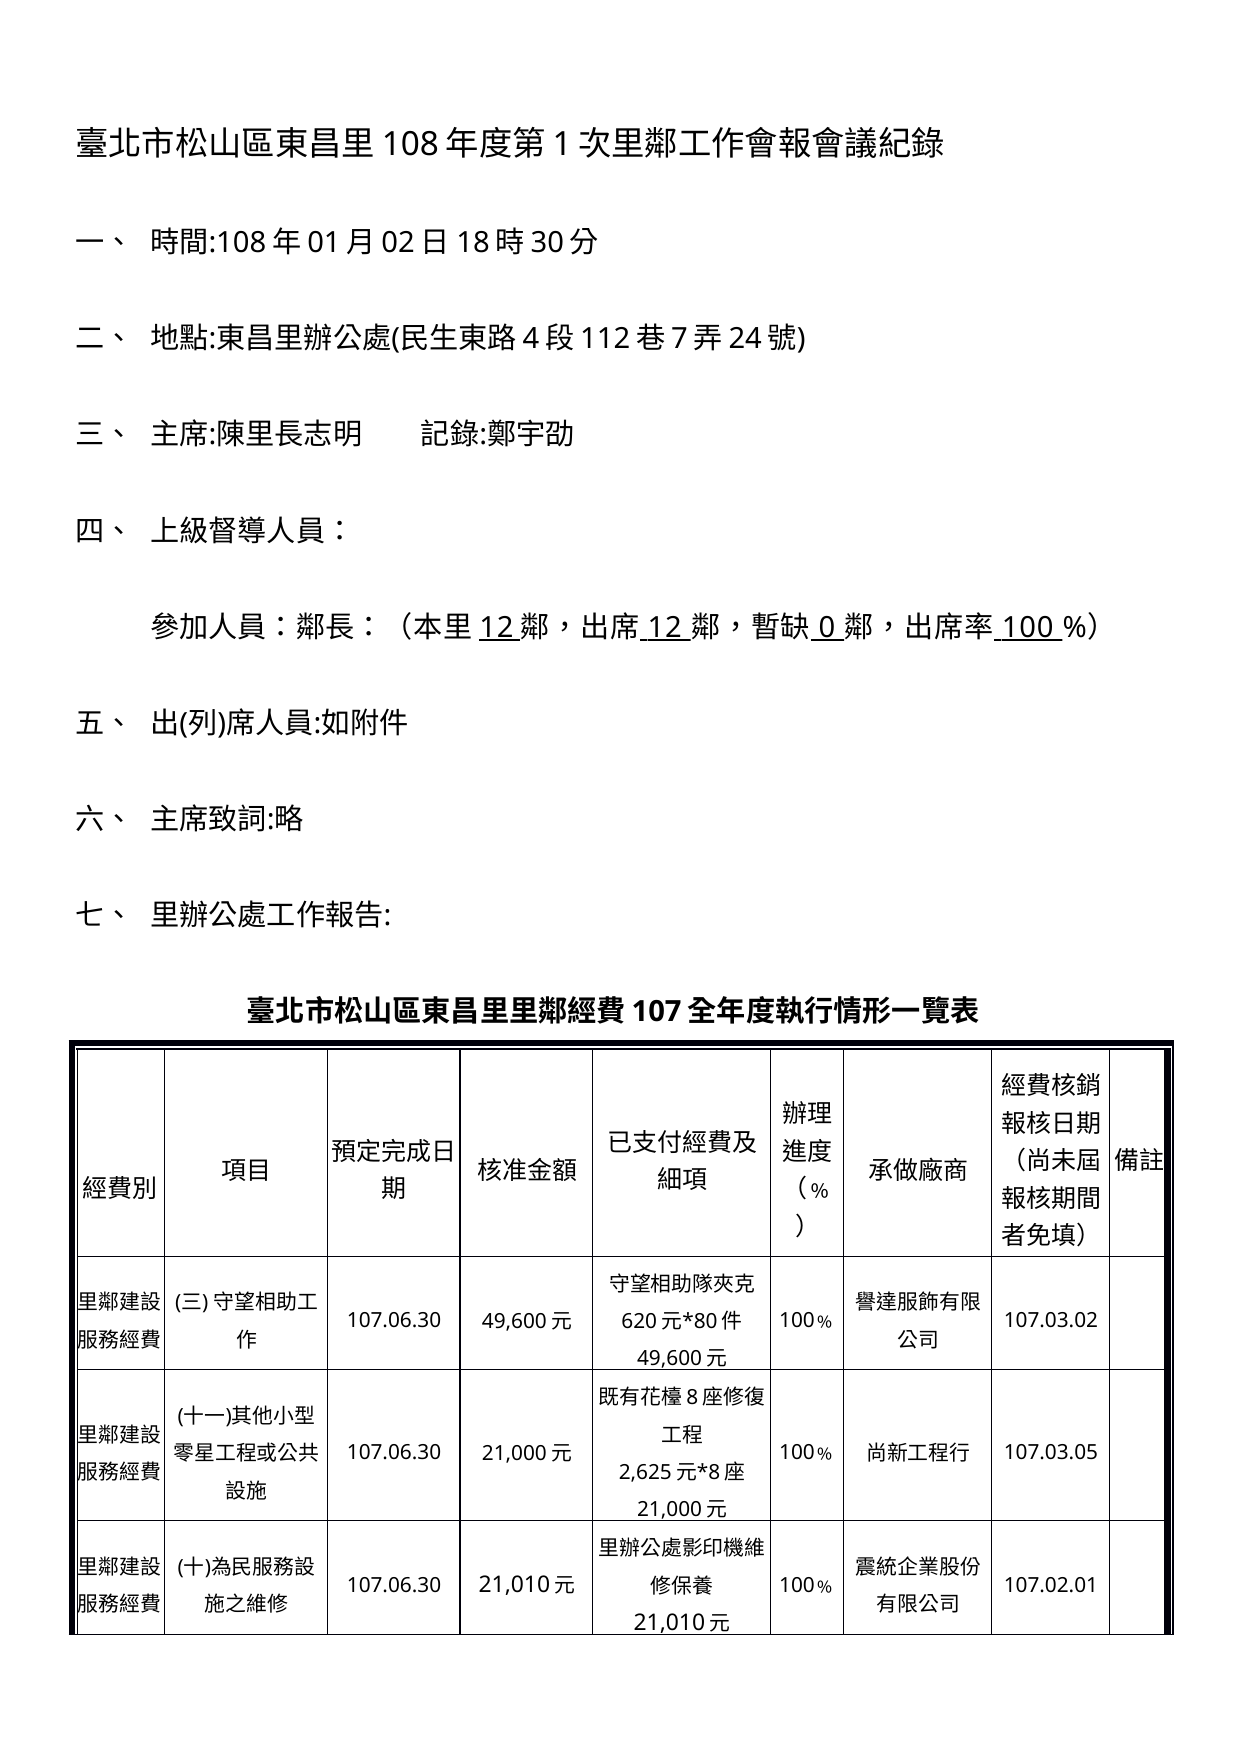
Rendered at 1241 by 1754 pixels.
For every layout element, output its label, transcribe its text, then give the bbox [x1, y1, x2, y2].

list 里辦公處工作報告: [75, 869, 1165, 944]
table_cell (十)為民服務設施之維修 [165, 1521, 327, 1634]
table_cell 譽達服飾有限公司 [844, 1257, 991, 1369]
list 上級督導人員： [75, 484, 1165, 559]
text 參加人員：鄰長：（本里12鄰，出席 12 鄰，暫缺 0 鄰，出席率 100 %） [150, 581, 1165, 656]
table_header 預定完成日期 [328, 1050, 459, 1256]
table_header 經費別 [78, 1050, 164, 1256]
table_cell 里辦公處影印機維修保養 21,010元 [593, 1521, 770, 1634]
table_cell 既有花檯8座修復工程 2,625元*8座 21,000元 [593, 1370, 770, 1520]
table_cell 107.06.30 [328, 1257, 459, 1369]
table_cell 107.03.05 [992, 1370, 1109, 1520]
table_header 已支付經費及細項 [593, 1050, 770, 1256]
table_cell (十一)其他小型零星工程或公共設施 [165, 1370, 327, 1520]
table_cell 震統企業股份有限公司 [844, 1521, 991, 1634]
table_header 項目 [165, 1050, 327, 1256]
list 主席:陳里長志明 記錄:鄭宇劭 [75, 388, 1165, 463]
table_cell 21,000元 [461, 1370, 592, 1520]
table_header 辦理進度（﹪） [771, 1050, 843, 1256]
table_cell [1110, 1521, 1164, 1634]
table_cell 100﹪ [771, 1257, 843, 1369]
list 主席致詞:略 [75, 773, 1165, 848]
table_cell 里鄰建設服務經費 [78, 1370, 164, 1520]
text 臺北市松山區東昌里108年度第1次里鄰工作會報會議紀錄 [75, 97, 1165, 172]
table_cell 21,010元 [461, 1521, 592, 1634]
table_cell 里鄰建設服務經費 [78, 1521, 164, 1634]
table_header 備註 [1110, 1050, 1164, 1256]
list 地點:東昌里辦公處(民生東路4段112巷7弄24號) [75, 292, 1165, 367]
table_cell 49,600元 [461, 1257, 592, 1369]
table_cell 107.06.30 [328, 1521, 459, 1634]
table_cell 100﹪ [771, 1521, 843, 1634]
table_cell 107.06.30 [328, 1370, 459, 1520]
table_cell 107.02.01 [992, 1521, 1109, 1634]
table_header 承做廠商 [844, 1050, 991, 1256]
table_cell [1110, 1370, 1164, 1520]
table_cell 里鄰建設服務經費 [78, 1257, 164, 1369]
list 出(列)席人員:如附件 [75, 677, 1165, 752]
table_cell 100﹪ [771, 1370, 843, 1520]
table_cell 107.03.02 [992, 1257, 1109, 1369]
text 臺北市松山區東昌里里鄰經費107全年度執行情形一覽表 [60, 965, 1165, 1040]
list 時間:108年01月02日 18時30分 [75, 196, 1165, 271]
table_cell [1110, 1257, 1164, 1369]
table_cell 守望相助隊夾克 620元*80件 49,600元 [593, 1257, 770, 1369]
table_cell 尚新工程行 [844, 1370, 991, 1520]
table_header 核准金額 [461, 1050, 592, 1256]
table_header 經費核銷報核日期（尚未屆報核期間者免填） [992, 1050, 1109, 1256]
table_cell (三) 守望相助工作 [165, 1257, 327, 1369]
